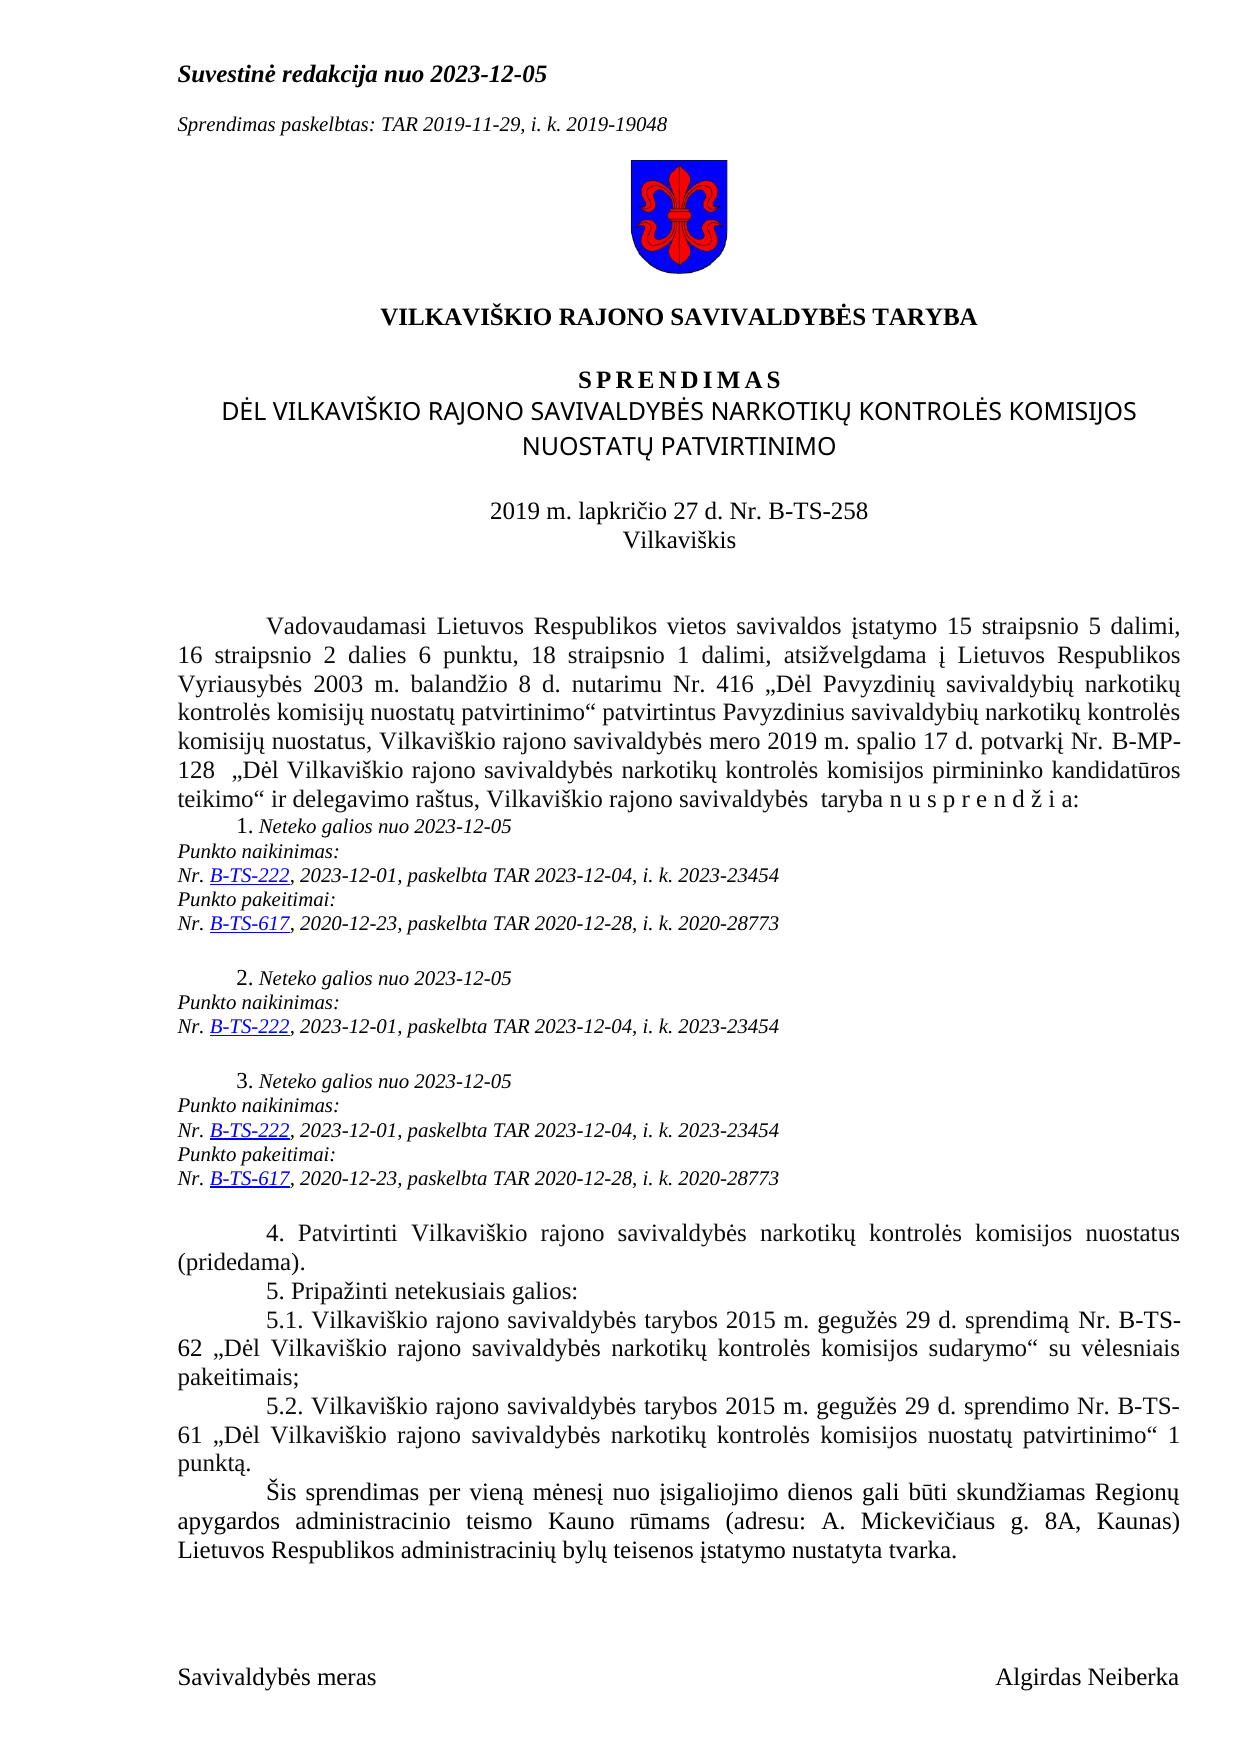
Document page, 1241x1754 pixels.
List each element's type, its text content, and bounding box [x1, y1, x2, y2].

text Suvestinė redakcija nuo 2023-12-05 [177, 59, 1181, 88]
text Nr. B-TS-222, 2023-12-01, paskelbta TAR 2023-12-04, i. k. 2023-23454 [177, 1117, 1181, 1142]
text 5.1. Vilkaviškio rajono savivaldybės tarybos 2015 m. gegužės 29 d. sprendimą Nr. B-TS-62 „Dėl Vilkaviškio rajono savivaldybės narkotikų kontrolės komisijos sudarymo“ su vėlesniais pakeitimais; [177, 1305, 1181, 1391]
text 4. Patvirtinti Vilkaviškio rajono savivaldybės narkotikų kontrolės komisijos nuostatus (pridedama). [177, 1218, 1181, 1276]
text Nr. B-TS-222, 2023-12-01, paskelbta TAR 2023-12-04, i. k. 2023-23454 [177, 863, 1181, 887]
text DĖL vilkaviškio RAJONO SAVIVALDYBĖS NARKOTIKŲ KONTROLĖS KOMISIJOS NUOSTATŲ PATVIRTINIMO [177, 394, 1181, 462]
text Punkto pakeitimai: [177, 887, 1181, 911]
text Punkto naikinimas: [177, 990, 1181, 1014]
text 5.2. Vilkaviškio rajono savivaldybės tarybos 2015 m. gegužės 29 d. sprendimo Nr. B-TS-61 „Dėl Vilkaviškio rajono savivaldybės narkotikų kontrolės komisijos nuostatų patvirtinimo“ 1 punktą. [177, 1391, 1181, 1477]
text Punkto naikinimas: [177, 839, 1181, 863]
text Nr. B-TS-222, 2023-12-01, paskelbta TAR 2023-12-04, i. k. 2023-23454 [177, 1014, 1181, 1038]
text 3. Neteko galios nuo 2023-12-05 [177, 1067, 1181, 1093]
text Punkto naikinimas: [177, 1093, 1181, 1117]
text Sprendimas paskelbtas: TAR 2019-11-29, i. k. 2019-19048 [177, 112, 1181, 136]
text Vadovaudamasi Lietuvos Respublikos vietos savivaldos įstatymo 15 straipsnio 5 dalimi, 16 straipsnio 2 dalies 6 punktu, 18 straipsnio 1 dalimi, atsižvelgdama į Lietuvos Respublikos Vyriausybės 2003 m. balandžio 8 d. nutarimu Nr. 416 „Dėl Pavyzdinių savivaldybių narkotikų kontrolės komisijų nuostatų patvirtinimo“ patvirtintus Pavyzdinius savivaldybių narkotikų kontrolės komisijų nuostatus, Vilkaviškio rajono savivaldybės mero 2019 m. spalio 17 d. potvarkį Nr. B-MP-128 „Dėl Vilkaviškio rajono savivaldybės narkotikų kontrolės komisijos pirmininko kandidatūros teikimo“ ir delegavimo raštus, Vilkaviškio rajono savivaldybės taryba n u s p r e n d ž i a: [177, 611, 1181, 812]
text 2. Neteko galios nuo 2023-12-05 [177, 964, 1181, 990]
subtitle VILKAVIŠKIO RAJONO SAVIVALDYBĖS TARYBA [177, 302, 1181, 331]
text 5. Pripažinti netekusiais galios: [177, 1276, 1181, 1305]
text Nr. B-TS-617, 2020-12-23, paskelbta TAR 2020-12-28, i. k. 2020-28773 [177, 1166, 1181, 1190]
text Nr. B-TS-617, 2020-12-23, paskelbta TAR 2020-12-28, i. k. 2020-28773 [177, 911, 1181, 935]
text Savivaldybės meras Algirdas Neiberka [177, 1662, 1181, 1691]
text Šis sprendimas per vieną mėnesį nuo įsigaliojimo dienos gali būti skundžiamas Regionų apygardos administracinio teismo Kauno rūmams (adresu: A. Mickevičiaus g. 8A, Kaunas) Lietuvos Respublikos administracinių bylų teisenos įstatymo nustatyta tvarka. [177, 1477, 1181, 1563]
text 1. Neteko galios nuo 2023-12-05 [177, 812, 1181, 839]
text Vilkaviškis [177, 525, 1181, 554]
subtitle SpREndimas [177, 365, 1181, 394]
text Punkto pakeitimai: [177, 1142, 1181, 1166]
text 2019 m. lapkričio 27 d. Nr. B-TS-258 [177, 496, 1181, 525]
